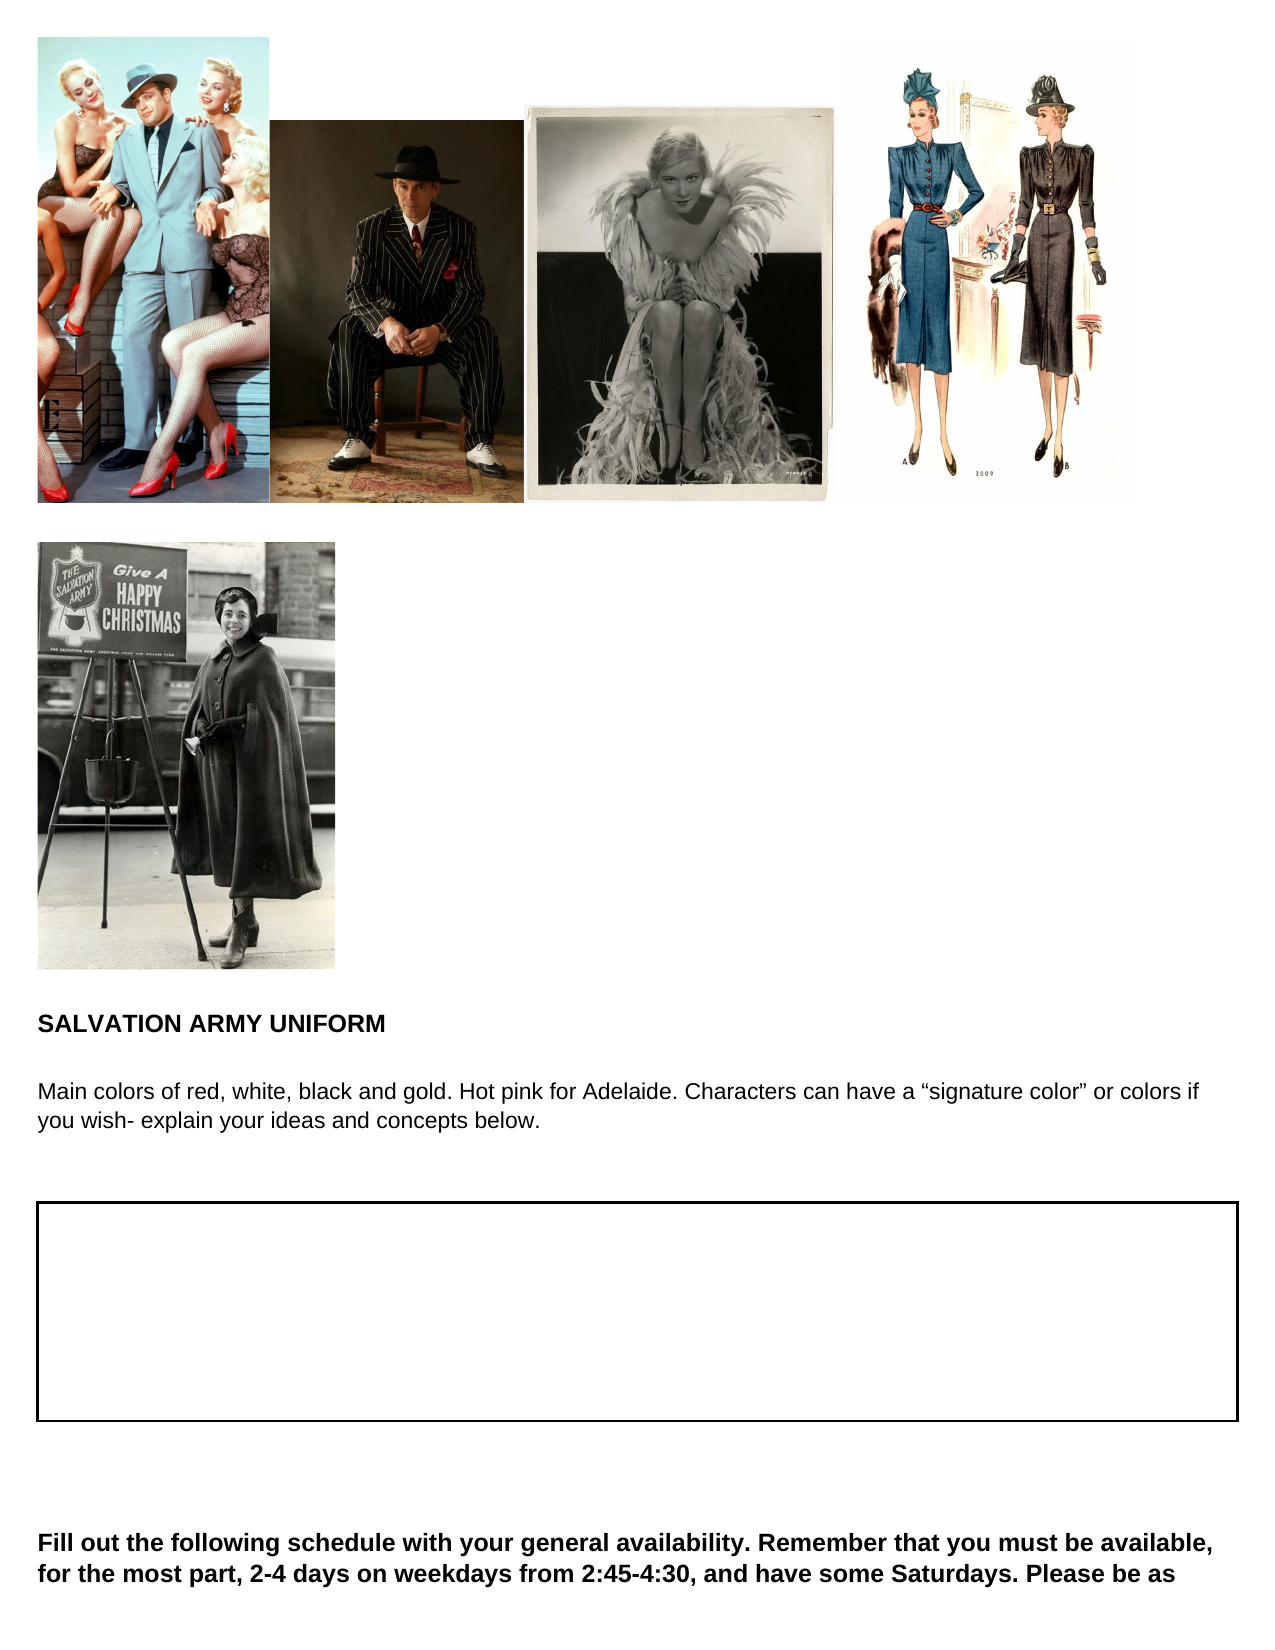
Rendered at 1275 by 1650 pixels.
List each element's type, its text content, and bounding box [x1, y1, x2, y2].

table_header [39, 1204, 1236, 1420]
text Fill out the following schedule with your general availability. Remember that you must be available, for the most part, 2-4 days on weekdays from 2:45-4:30, and have some Saturdays. Please be as [37, 1528, 1234, 1588]
text SALVATION ARMY UNIFORM [37, 1009, 1234, 1038]
picture [37, 542, 336, 970]
picture [37, 37, 1137, 503]
text Main colors of red, white, black and gold. Hot pink for Adelaide. Characters can have a “signature color” or colors if you wish- explain your ideas and concepts below. [37, 1078, 1234, 1133]
